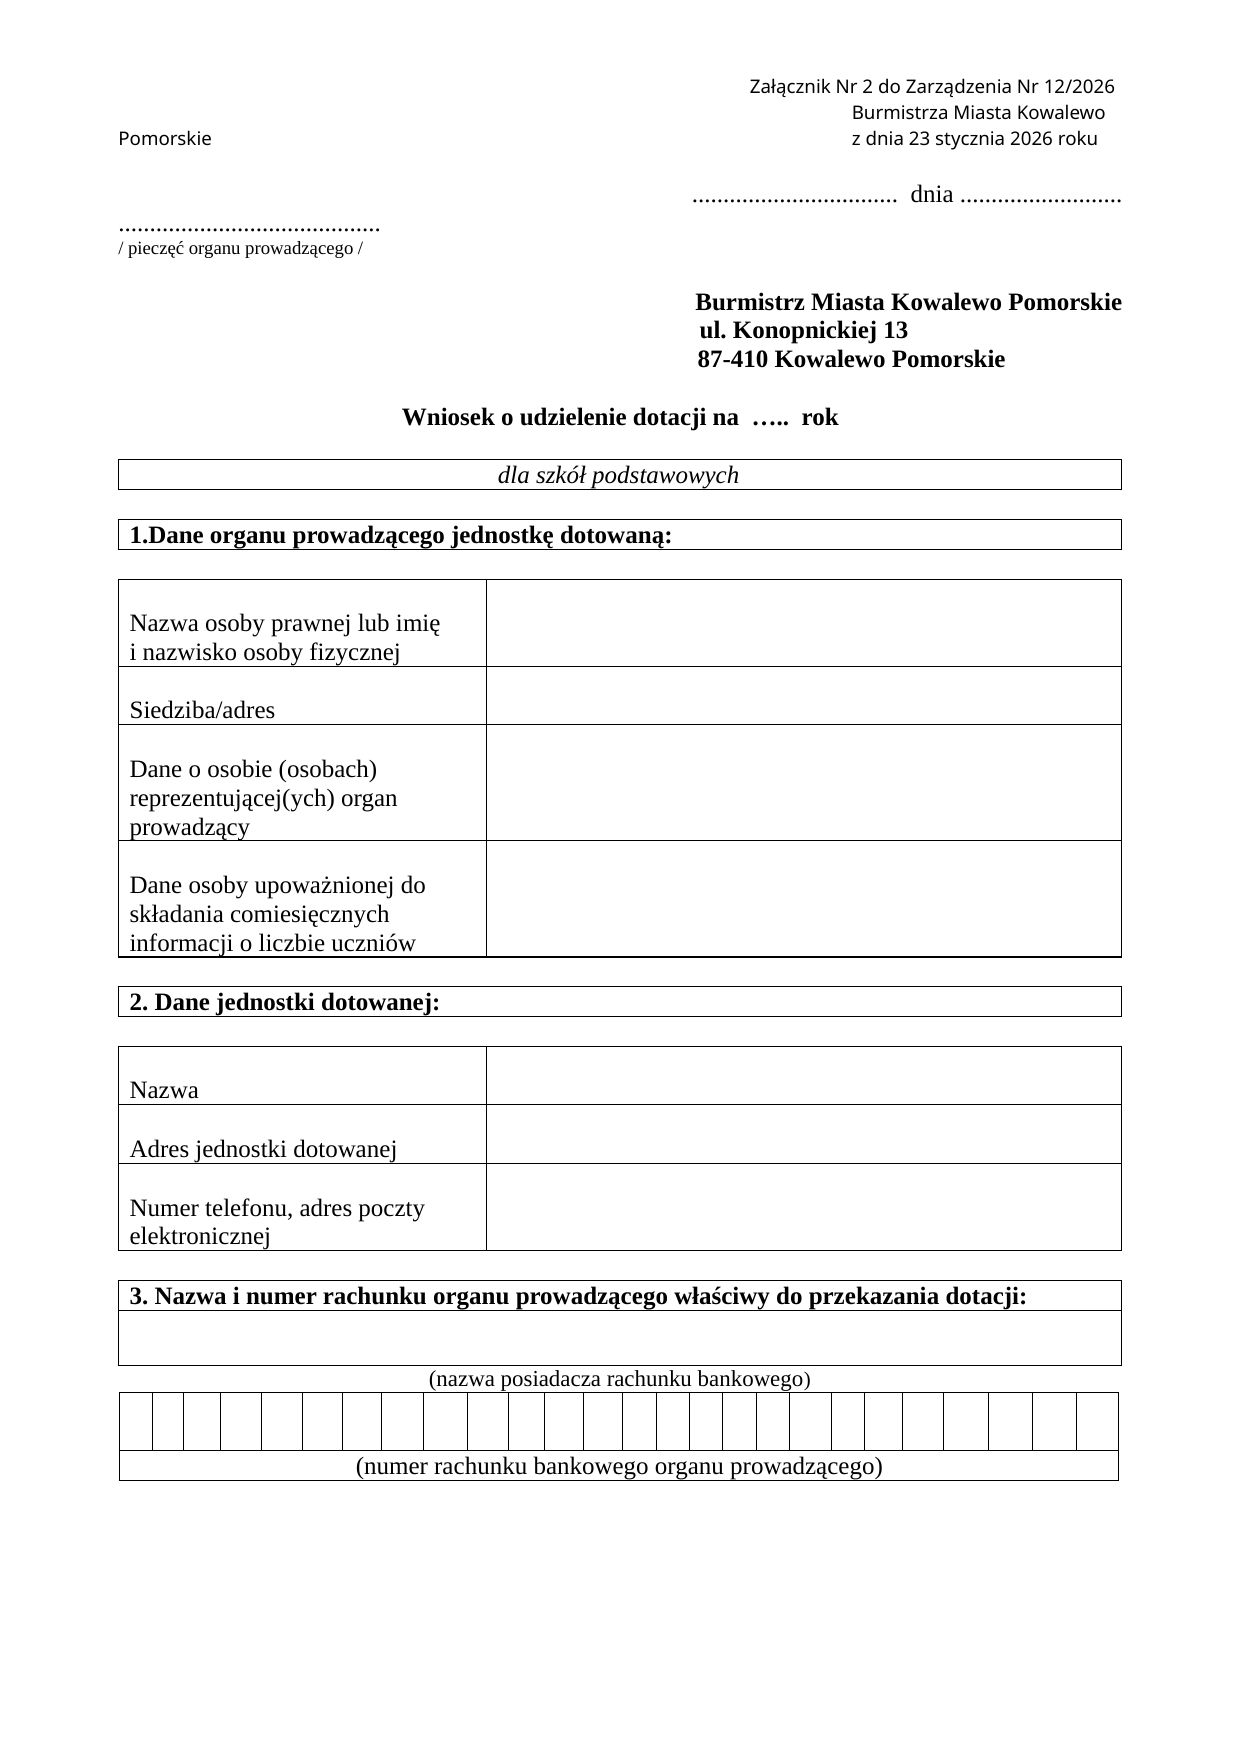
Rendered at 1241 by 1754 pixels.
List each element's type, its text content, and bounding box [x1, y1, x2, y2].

table_header [903, 1393, 943, 1450]
table_cell Dane osoby upoważnionej do składania comiesięcznych informacji o liczbie uczniów [119, 841, 486, 956]
table_header [657, 1393, 689, 1450]
table_cell [487, 1105, 1121, 1163]
text .......................................... [118, 208, 1122, 237]
table_header [584, 1393, 622, 1450]
text Załącznik Nr 2 do Zarządzenia Nr 12/2026 [718, 74, 1122, 99]
table_header [790, 1393, 831, 1450]
table_header Nazwa [119, 1047, 486, 1104]
table_header [468, 1393, 508, 1450]
table_header 2. Dane jednostki dotowanej: [119, 987, 1121, 1016]
table_header [487, 580, 1121, 666]
table_cell Numer telefonu, adres poczty elektronicznej [119, 1164, 486, 1250]
table_header [303, 1393, 342, 1450]
table_cell Dane o osobie (osobach) reprezentującej(ych) organ prowadzący [119, 725, 486, 840]
table_header [757, 1393, 789, 1450]
table_header [221, 1393, 261, 1450]
table_header [989, 1393, 1032, 1450]
table_header [509, 1393, 544, 1450]
table_header [262, 1393, 302, 1450]
table_cell (nazwa posiadacza rachunku bankowego) [118, 1366, 1121, 1481]
table_header [184, 1393, 220, 1450]
text 87-410 Kowalewo Pomorskie [118, 344, 1122, 373]
table_cell Adres jednostki dotowanej [119, 1105, 486, 1163]
text ul. Konopnickiej 13 [643, 316, 1122, 344]
table_header [424, 1393, 467, 1450]
text Wniosek o udzielenie dotacji na ….. rok [118, 402, 1122, 431]
text Burmistrz Miasta Kowalewo Pomorskie [118, 287, 1122, 316]
table_header [153, 1393, 183, 1450]
table_header 3. Nazwa i numer rachunku organu prowadzącego właściwy do przekazania dotacji: [119, 1281, 1121, 1310]
table_header [487, 1047, 1121, 1104]
table_header 1.Dane organu prowadzącego jednostkę dotowaną: [119, 520, 1121, 549]
table_cell Siedziba/adres [119, 667, 486, 724]
table_cell [487, 841, 1121, 956]
table_header [1033, 1393, 1076, 1450]
table_header [343, 1393, 381, 1450]
table_cell (numer rachunku bankowego organu prowadzącego) [120, 1451, 1118, 1480]
text ................................. dnia .......................... [118, 179, 1122, 208]
table_header [723, 1393, 756, 1450]
table_cell [487, 725, 1121, 840]
table_header [120, 1393, 152, 1450]
table_header [545, 1393, 583, 1450]
table_header Nazwa osoby prawnej lub imię i nazwisko osoby fizycznej [119, 580, 486, 666]
text Burmistrza Miasta Kowalewo Pomorskie z dnia 23 stycznia 2026 roku [118, 99, 1122, 150]
text / pieczęć organu prowadzącego / [118, 237, 1122, 258]
table_header [1077, 1393, 1118, 1450]
table_header [382, 1393, 423, 1450]
table_header [865, 1393, 902, 1450]
table_header dla szkół podstawowych [119, 460, 1121, 489]
table_cell [487, 1164, 1121, 1250]
table_header [832, 1393, 864, 1450]
table_header [690, 1393, 722, 1450]
table_cell [487, 667, 1121, 724]
table_header [623, 1393, 656, 1450]
table_header [944, 1393, 988, 1450]
table_cell [119, 1311, 1121, 1364]
